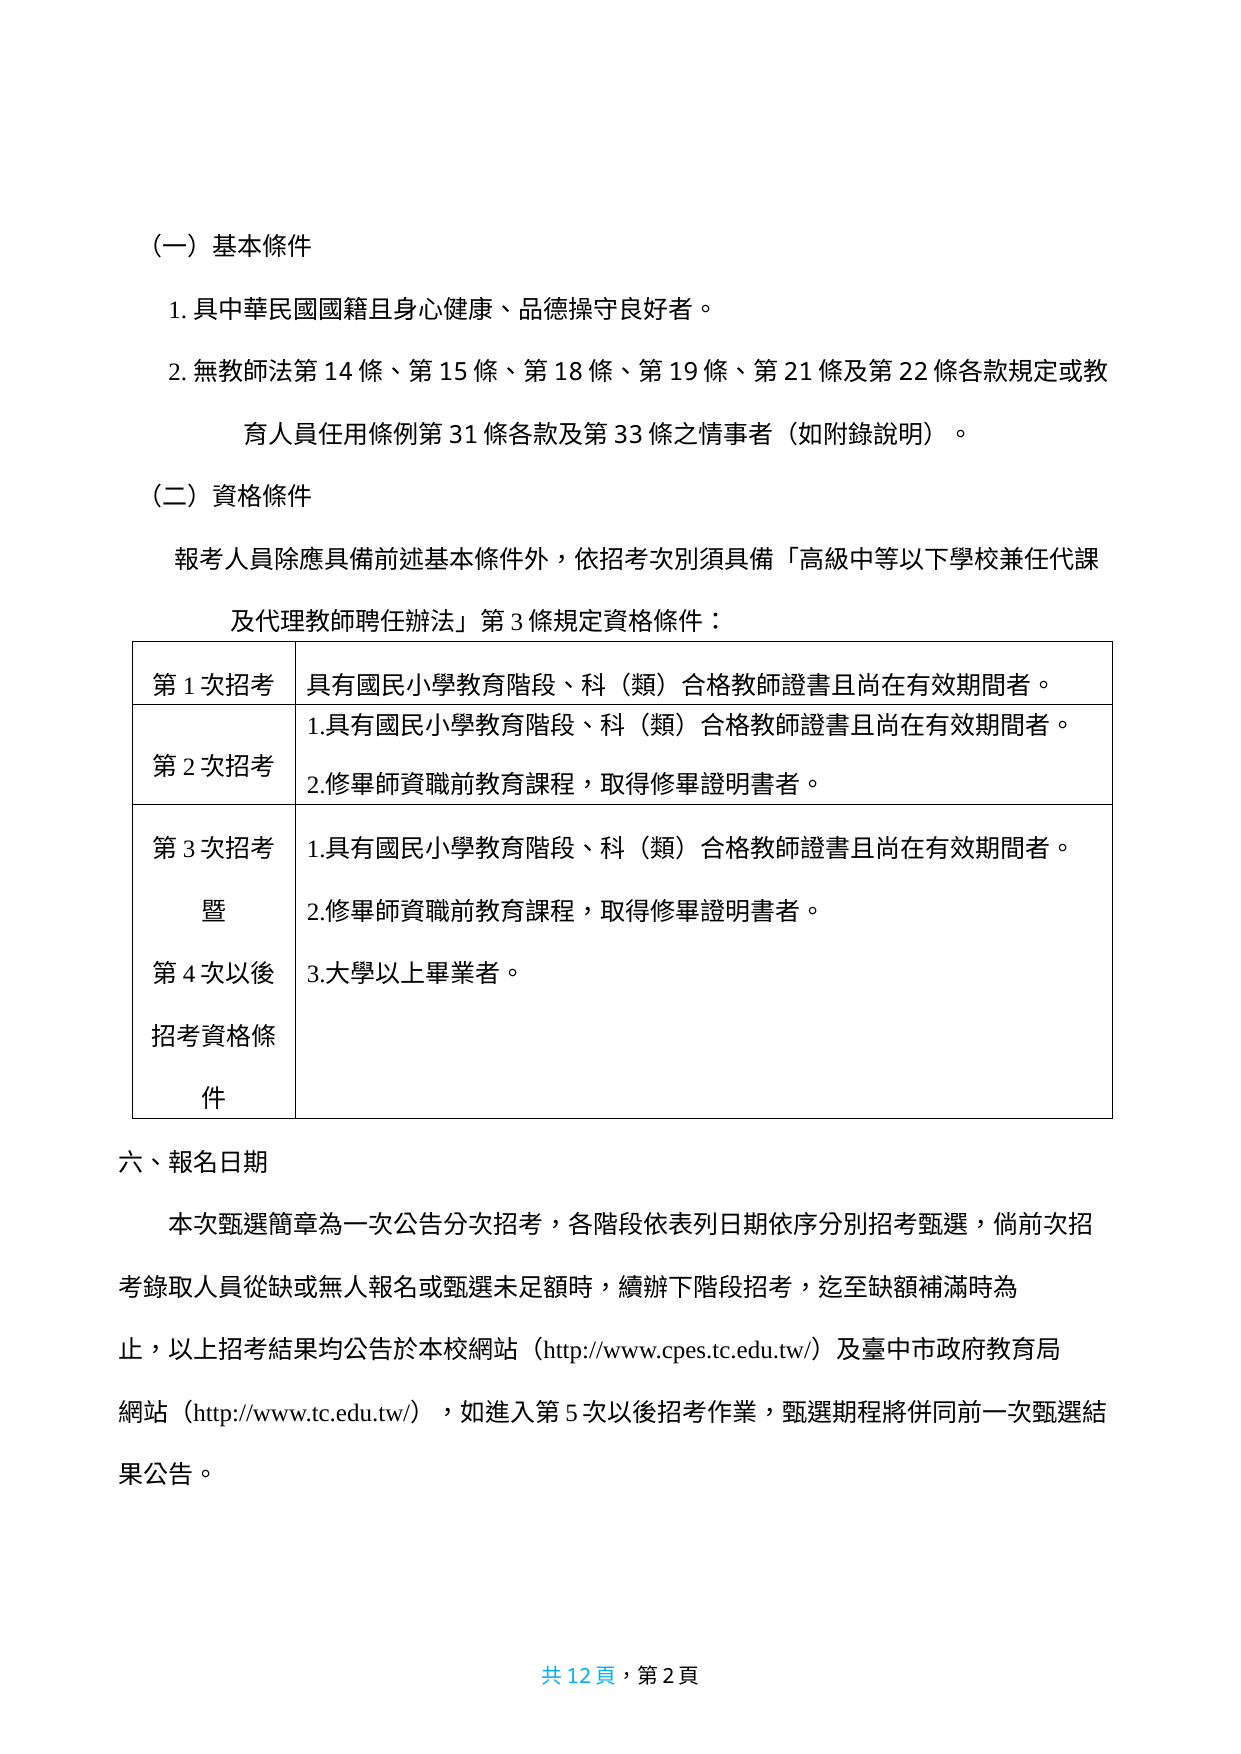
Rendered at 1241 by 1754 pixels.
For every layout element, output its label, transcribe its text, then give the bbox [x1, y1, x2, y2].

table_cell 1.具有國民小學教育階段、科（類）合格教師證書且尚在有效期間者。 2.修畢師資職前教育課程，取得修畢證明書者。 [296, 705, 1112, 804]
table_header 第1次招考 [133, 642, 295, 704]
text 果公告。 [118, 1431, 1122, 1493]
text （二）資格條件 [118, 453, 1122, 516]
text 止，以上招考結果均公告於本校網站（http://www.cpes.tc.edu.tw/）及臺中市政府教育局 [118, 1306, 1122, 1368]
table_cell 第2次招考 [133, 705, 295, 804]
table_header 具有國民小學教育階段、科（類）合格教師證書且尚在有效期間者。 [296, 642, 1112, 704]
table_cell 1.具有國民小學教育階段、科（類）合格教師證書且尚在有效期間者。 2.修畢師資職前教育課程，取得修畢證明書者。 3.大學以上畢業者。 [296, 805, 1112, 1117]
text 2. 無教師法第14條、第15條、第18條、第19條、第21條及第22條各款規定或教育人員任用條例第31條各款及第33條之情事者（如附錄說明）。 [118, 328, 1122, 453]
text （一）基本條件 [118, 203, 1122, 266]
text 1. 具中華民國國籍且身心健康、品德操守良好者。 [118, 266, 1122, 328]
text 報考人員除應具備前述基本條件外，依招考次別須具備「高級中等以下學校兼任代課及代理教師聘任辦法」第3條規定資格條件： [118, 516, 1122, 641]
text 六、報名日期 本次甄選簡章為一次公告分次招考，各階段依表列日期依序分別招考甄選，倘前次招 [118, 1118, 1122, 1243]
text 網站（http://www.tc.edu.tw/），如進入第5次以後招考作業，甄選期程將併同前一次甄選結 [118, 1368, 1122, 1431]
text 考錄取人員從缺或無人報名或甄選未足額時，續辦下階段招考，迄至缺額補滿時為 [118, 1243, 1122, 1306]
table_cell 第3次招考暨 第4次以後招考資格條件 [133, 805, 295, 1117]
